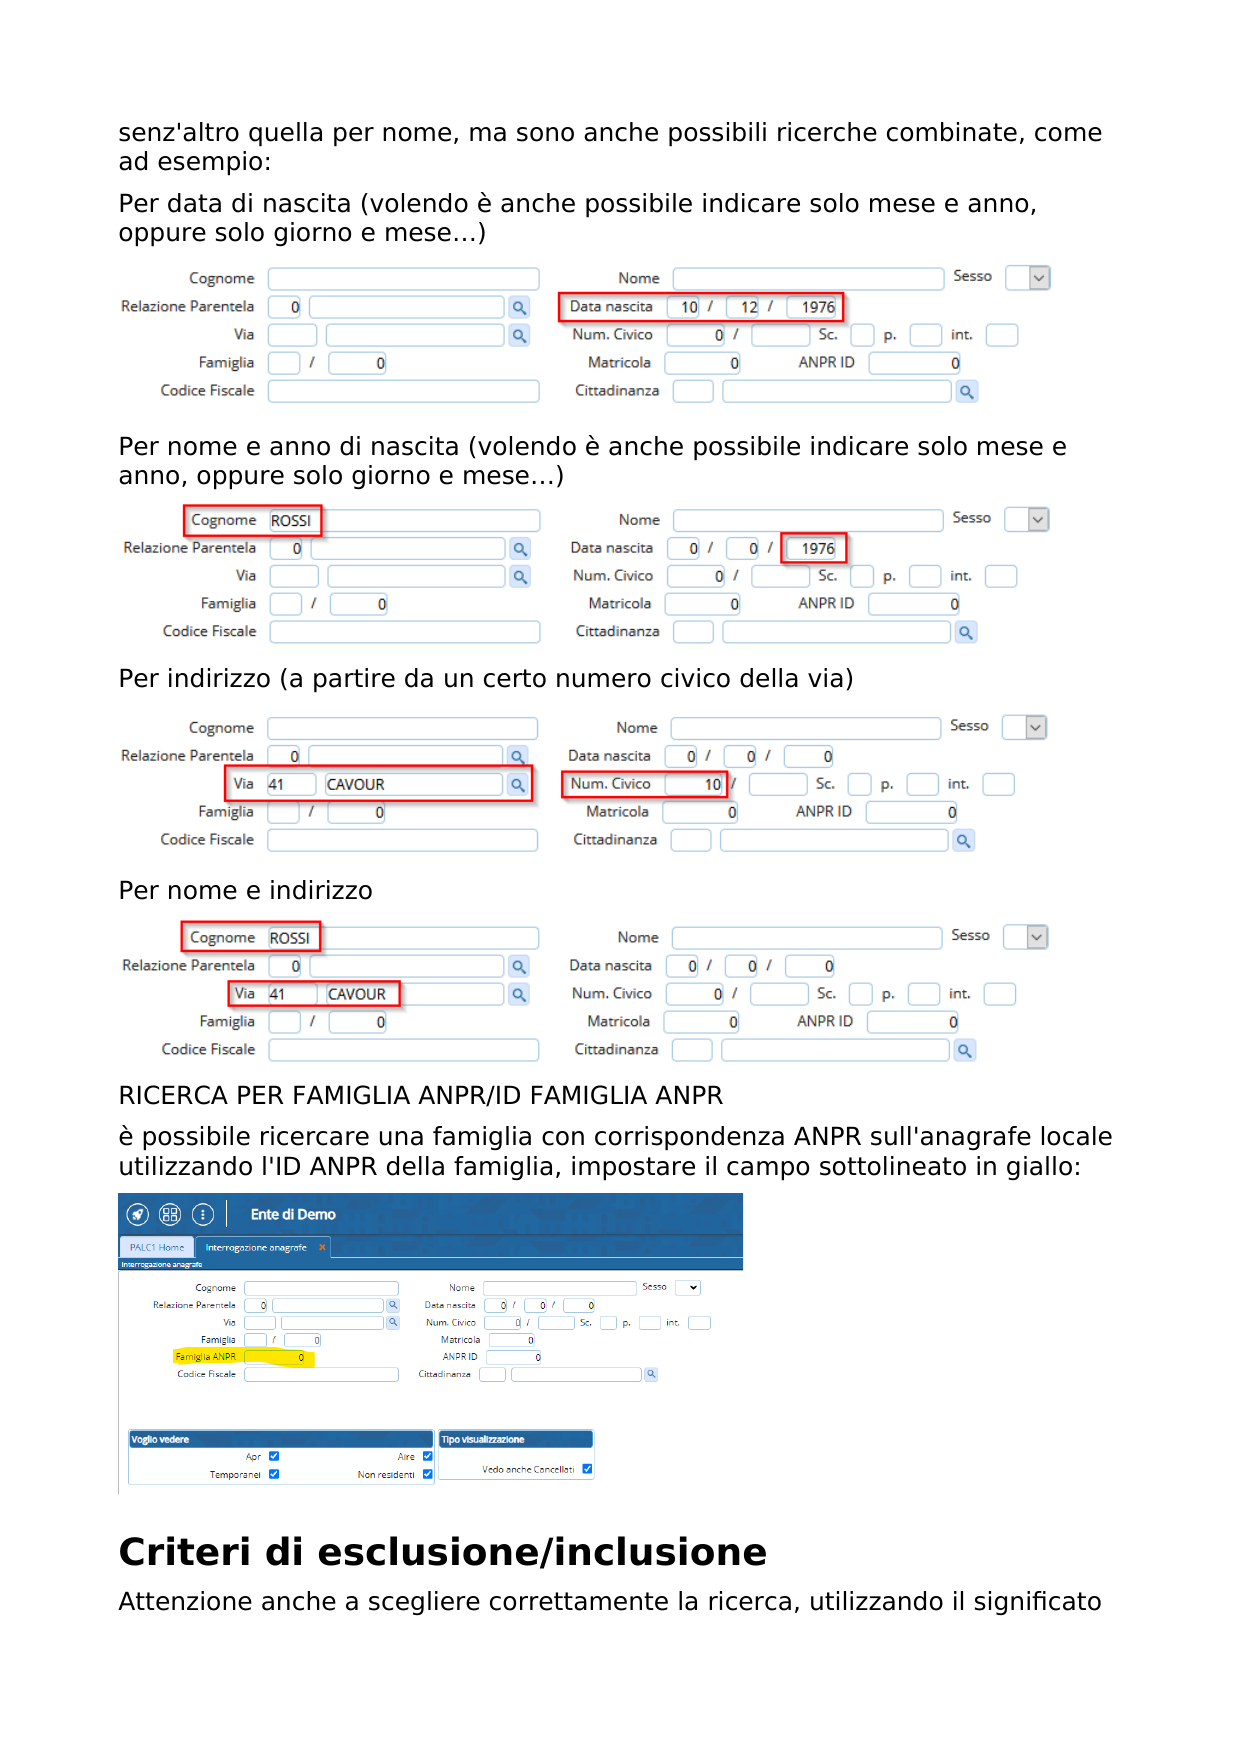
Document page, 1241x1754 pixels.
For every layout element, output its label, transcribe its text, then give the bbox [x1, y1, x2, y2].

text Per data di nascita (volendo è anche possibile indicare solo mese e anno, oppure solo giorno e mese…) [118, 189, 1122, 247]
text Per nome e anno di nascita (volendo è anche possibile indicare solo mese e anno, oppure solo giorno e mese…) [118, 432, 1122, 490]
picture [118, 1193, 744, 1494]
picture [118, 502, 1056, 652]
text RICERCA PER FAMIGLIA ANPR/ID FAMIGLIA ANPR [118, 1081, 1122, 1110]
text Attenzione anche a scegliere correttamente la ricerca, utilizzando il significato [118, 1587, 1122, 1616]
text è possibile ricercare una famiglia con corrispondenza ANPR sull'anagrafe locale utilizzando l'ID ANPR della famiglia, impostare il campo sottolineato in giallo: [118, 1122, 1122, 1181]
picture [118, 917, 1056, 1069]
text senz'altro quella per nome, ma sono anche possibili ricerche combinate, come ad esempio: [118, 118, 1122, 176]
subtitle Criteri di esclusione/inclusione [118, 1531, 1122, 1575]
text Per indirizzo (a partire da un certo numero civico della via) [118, 664, 1122, 693]
picture [118, 259, 1056, 420]
picture [118, 706, 1056, 864]
text Per nome e indirizzo [118, 876, 1122, 905]
